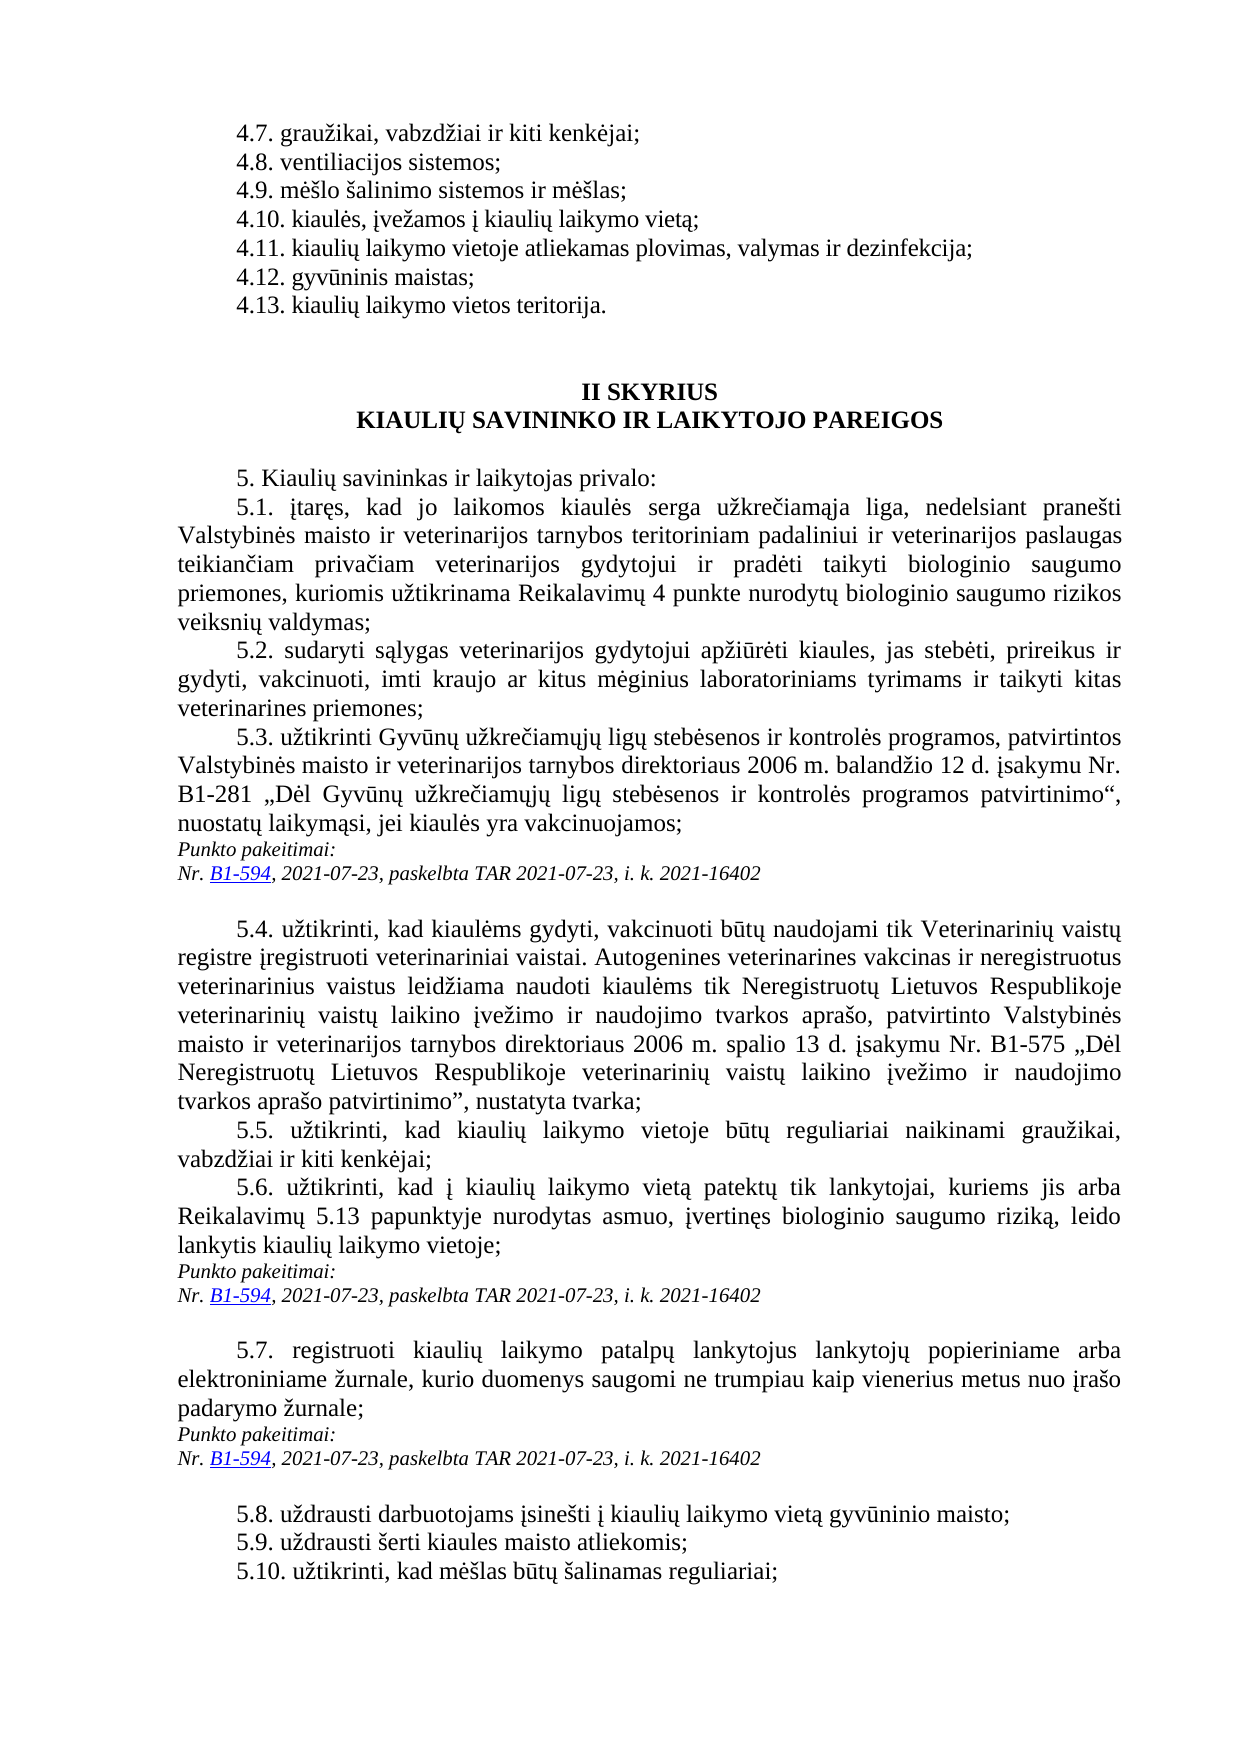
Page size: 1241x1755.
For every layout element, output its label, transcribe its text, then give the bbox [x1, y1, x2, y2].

text Nr. B1-594, 2021-07-23, paskelbta TAR 2021-07-23, i. k. 2021-16402 [177, 1283, 1122, 1307]
text 5.5. užtikrinti, kad kiaulių laikymo vietoje būtų reguliariai naikinami graužikai, vabzdžiai ir kiti kenkėjai; [177, 1115, 1122, 1172]
text 5.3. užtikrinti Gyvūnų užkrečiamųjų ligų stebėsenos ir kontrolės programos, patvirtintos Valstybinės maisto ir veterinarijos tarnybos direktoriaus 2006 m. balandžio 12 d. įsakymu Nr. B1-281 „Dėl Gyvūnų užkrečiamųjų ligų stebėsenos ir kontrolės programos patvirtinimo“, nuostatų laikymąsi, jei kiaulės yra vakcinuojamos; [177, 722, 1122, 837]
text 5. Kiaulių savininkas ir laikytojas privalo: [177, 463, 1122, 492]
text 5.4. užtikrinti, kad kiaulėms gydyti, vakcinuoti būtų naudojami tik Veterinarinių vaistų registre įregistruoti veterinariniai vaistai. Autogenines veterinarines vakcinas ir neregistruotus veterinarinius vaistus leidžiama naudoti kiaulėms tik Neregistruotų Lietuvos Respublikoje veterinarinių vaistų laikino įvežimo ir naudojimo tvarkos aprašo, patvirtinto Valstybinės maisto ir veterinarijos tarnybos direktoriaus 2006 m. spalio 13 d. įsakymu Nr. B1-575 „Dėl Neregistruotų Lietuvos Respublikoje veterinarinių vaistų laikino įvežimo ir naudojimo tvarkos aprašo patvirtinimo”, nustatyta tvarka; [177, 914, 1122, 1115]
text Punkto pakeitimai: [177, 1422, 1122, 1446]
text 5.8. uždrausti darbuotojams įsinešti į kiaulių laikymo vietą gyvūninio maisto; [177, 1499, 1122, 1527]
text 4.7. graužikai, vabzdžiai ir kiti kenkėjai; [177, 118, 1122, 147]
text 4.11. kiaulių laikymo vietoje atliekamas plovimas, valymas ir dezinfekcija; [177, 233, 1122, 262]
text 5.9. uždrausti šerti kiaules maisto atliekomis; [177, 1527, 1122, 1556]
text 4.8. ventiliacijos sistemos; [177, 147, 1122, 176]
text II SKYRIUS [177, 377, 1122, 406]
text 4.12. gyvūninis maistas; [177, 262, 1122, 291]
text 5.10. užtikrinti, kad mėšlas būtų šalinamas reguliariai; [177, 1556, 1122, 1585]
text Nr. B1-594, 2021-07-23, paskelbta TAR 2021-07-23, i. k. 2021-16402 [177, 861, 1122, 885]
text Punkto pakeitimai: [177, 837, 1122, 861]
text 4.10. kiaulės, įvežamos į kiaulių laikymo vietą; [177, 204, 1122, 233]
text 5.2. sudaryti sąlygas veterinarijos gydytojui apžiūrėti kiaules, jas stebėti, prireikus ir gydyti, vakcinuoti, imti kraujo ar kitus mėginius laboratoriniams tyrimams ir taikyti kitas veterinarines priemones; [177, 636, 1122, 722]
text KIAULIŲ SAVININKO IR LAIKYTOJO PAREIGOS [177, 406, 1122, 434]
text Nr. B1-594, 2021-07-23, paskelbta TAR 2021-07-23, i. k. 2021-16402 [177, 1446, 1122, 1470]
text Punkto pakeitimai: [177, 1259, 1122, 1283]
text 4.9. mėšlo šalinimo sistemos ir mėšlas; [177, 176, 1122, 204]
text 5.7. registruoti kiaulių laikymo patalpų lankytojus lankytojų popieriniame arba elektroniniame žurnale, kurio duomenys saugomi ne trumpiau kaip vienerius metus nuo įrašo padarymo žurnale; [177, 1336, 1122, 1422]
text 5.6. užtikrinti, kad į kiaulių laikymo vietą patektų tik lankytojai, kuriems jis arba Reikalavimų 5.13 papunktyje nurodytas asmuo, įvertinęs biologinio saugumo riziką, leido lankytis kiaulių laikymo vietoje; [177, 1172, 1122, 1259]
text 4.13. kiaulių laikymo vietos teritorija. [177, 291, 1122, 319]
text 5.1. įtaręs, kad jo laikomos kiaulės serga užkrečiamąja liga, nedelsiant pranešti Valstybinės maisto ir veterinarijos tarnybos teritoriniam padaliniui ir veterinarijos paslaugas teikiančiam privačiam veterinarijos gydytojui ir pradėti taikyti biologinio saugumo priemones, kuriomis užtikrinama Reikalavimų 4 punkte nurodytų biologinio saugumo rizikos veiksnių valdymas; [177, 492, 1122, 636]
